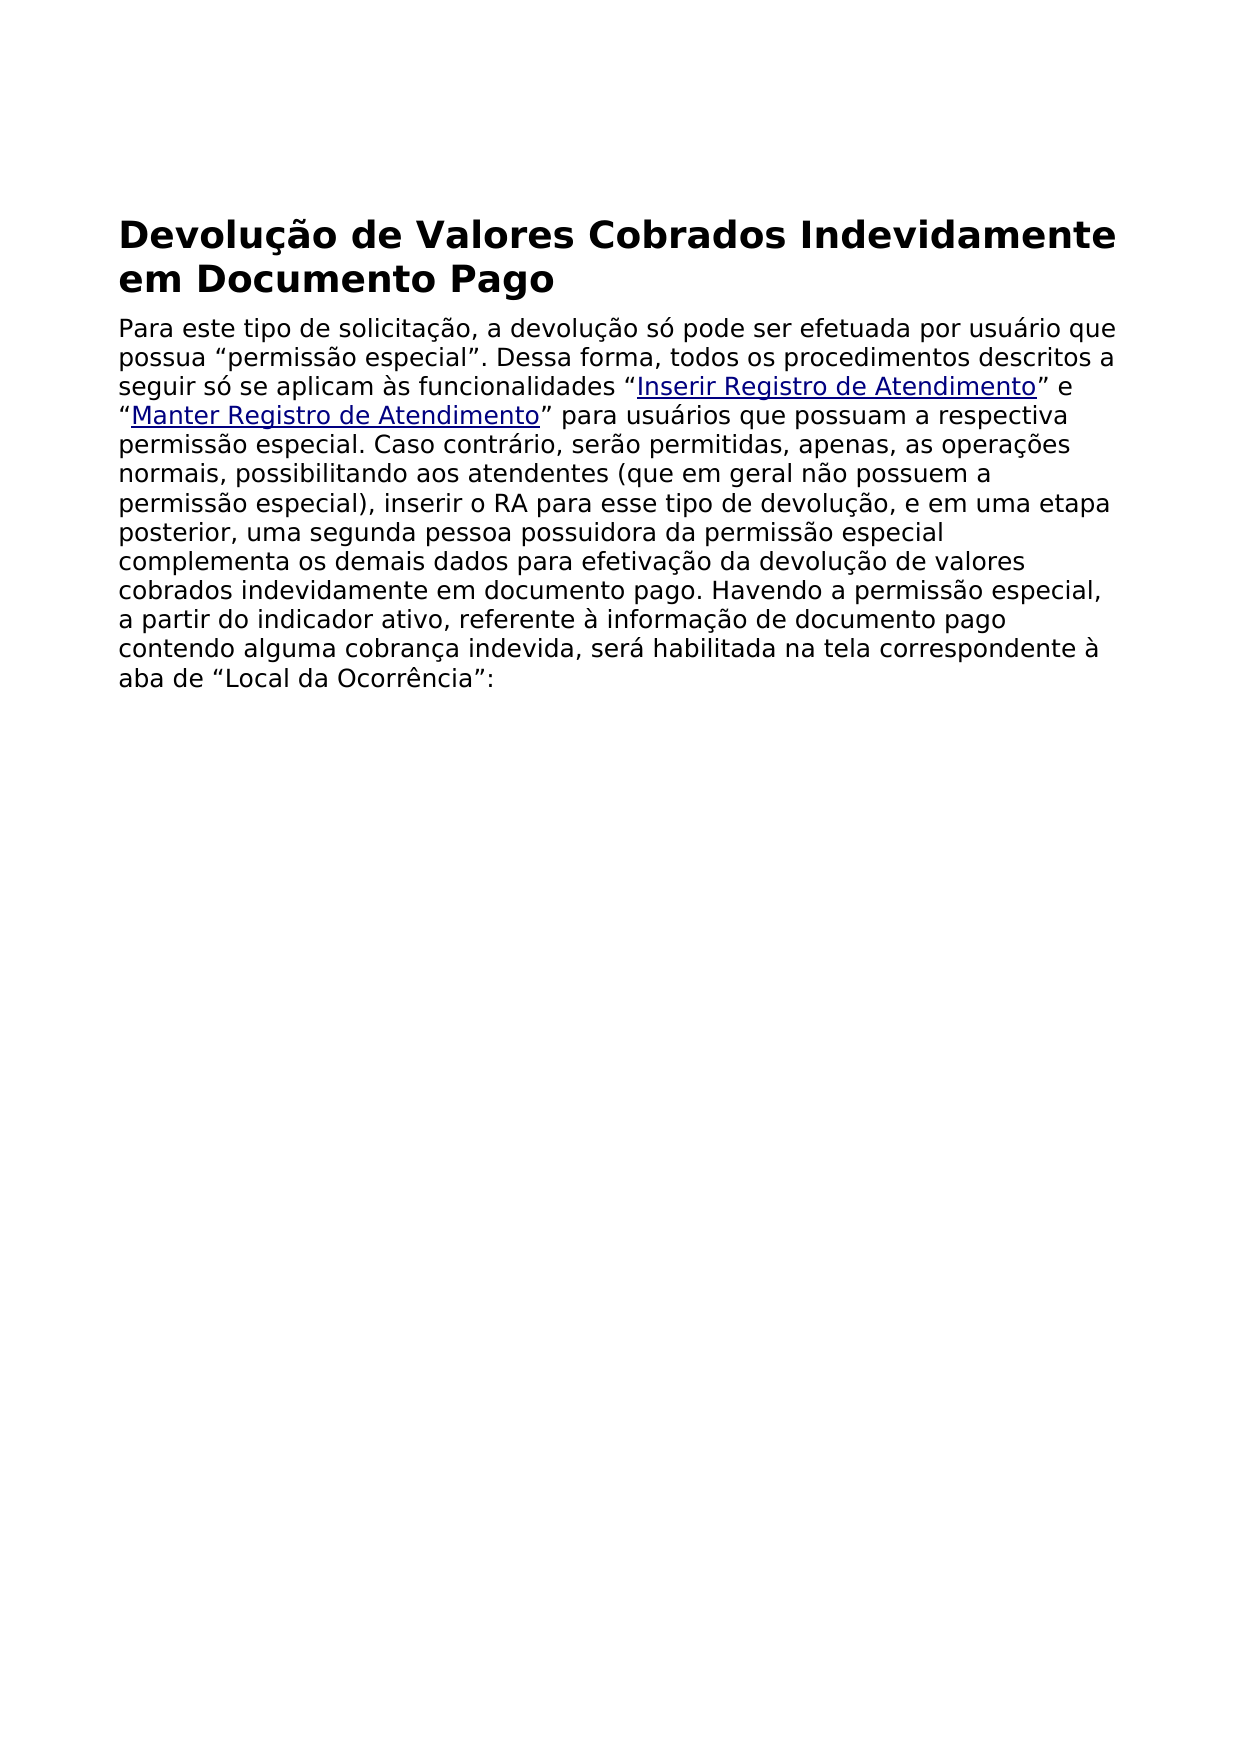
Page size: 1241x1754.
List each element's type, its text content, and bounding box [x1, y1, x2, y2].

text Para este tipo de solicitação, a devolução só pode ser efetuada por usuário que possua “permissão especial”. Dessa forma, todos os procedimentos descritos a seguir só se aplicam às funcionalidades “Inserir Registro de Atendimento” e “Manter Registro de Atendimento” para usuários que possuam a respectiva permissão especial. Caso contrário, serão permitidas, apenas, as operações normais, possibilitando aos atendentes (que em geral não possuem a permissão especial), inserir o RA para esse tipo de devolução, e em uma etapa posterior, uma segunda pessoa possuidora da permissão especial complementa os demais dados para efetivação da devolução de valores cobrados indevidamente em documento pago. Havendo a permissão especial, a partir do indicador ativo, referente à informação de documento pago contendo alguma cobrança indevida, será habilitada na tela correspondente à aba de “Local da Ocorrência”: [118, 314, 1122, 693]
subtitle Devolução de Valores Cobrados Indevidamente em Documento Pago [118, 214, 1122, 301]
